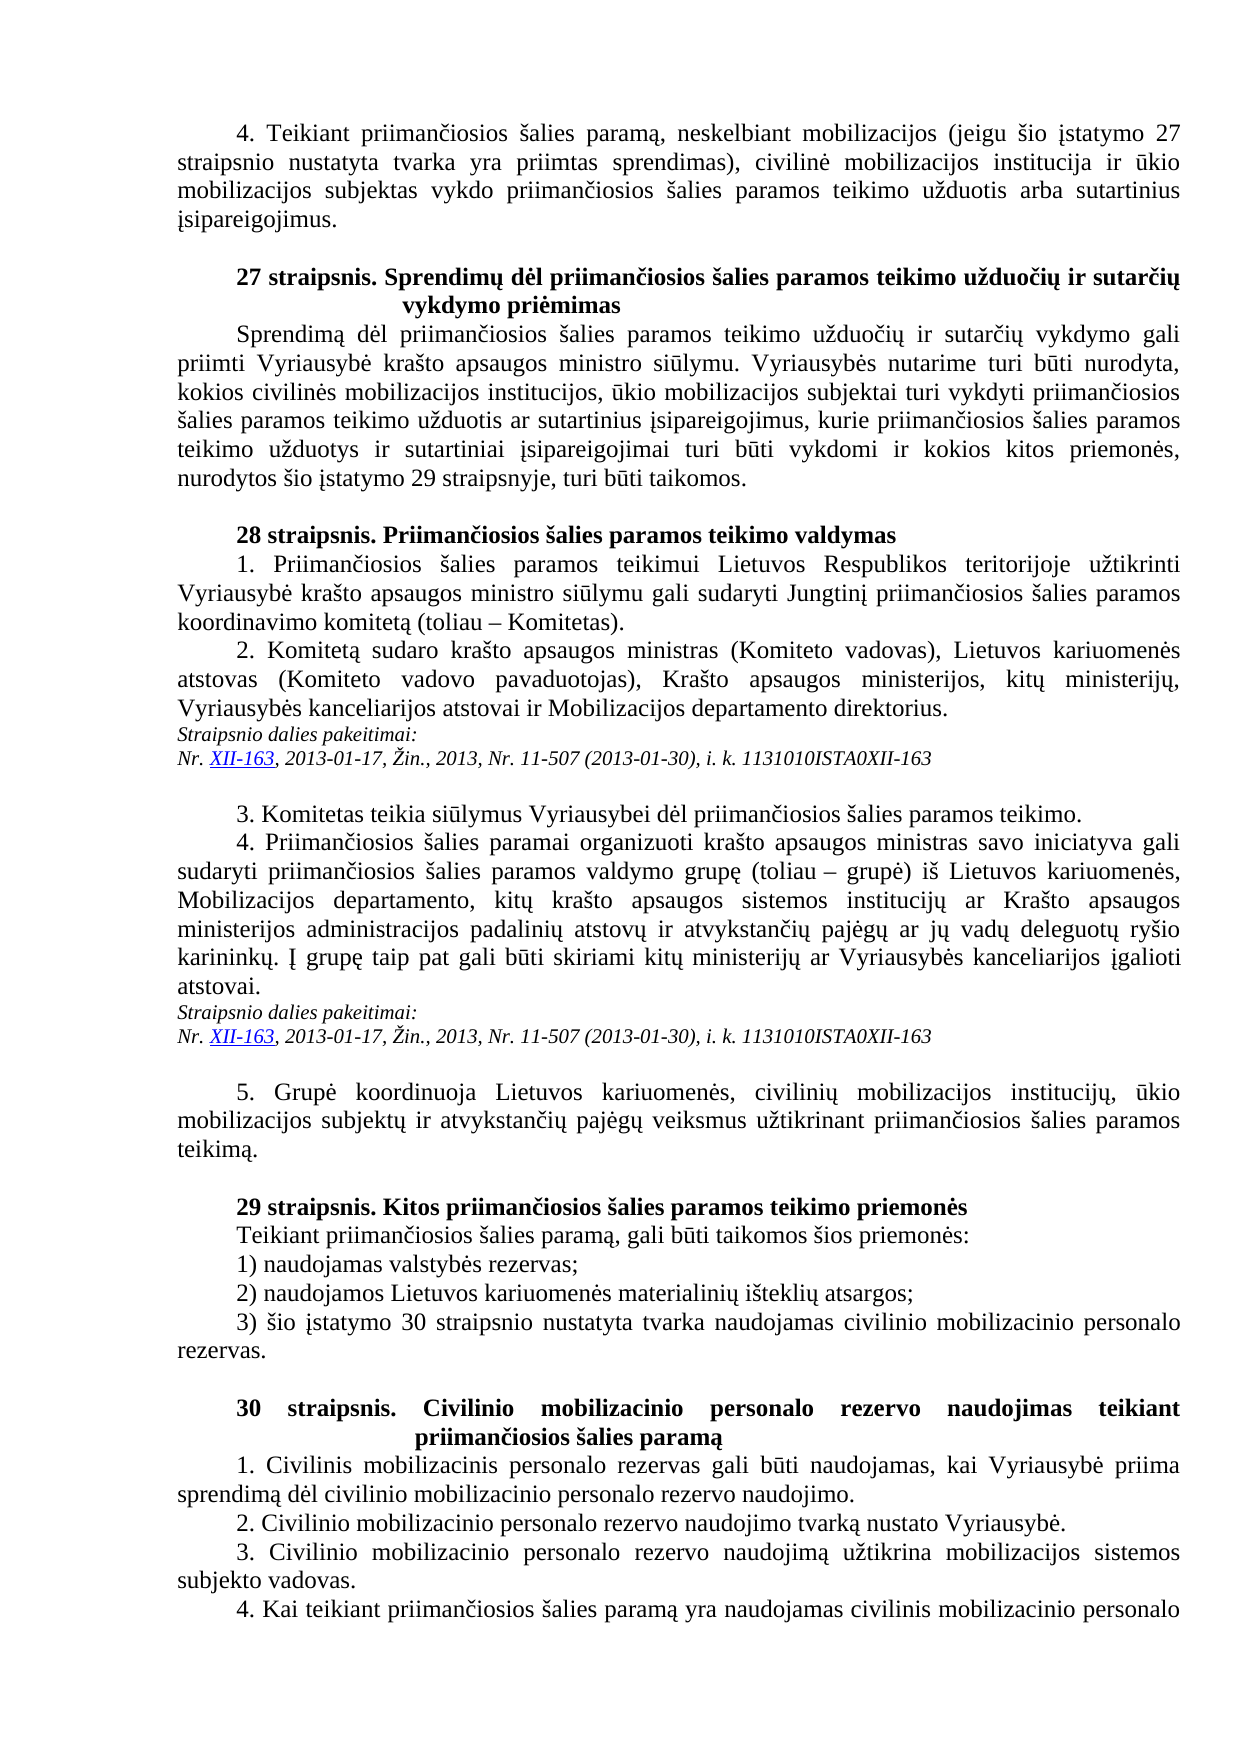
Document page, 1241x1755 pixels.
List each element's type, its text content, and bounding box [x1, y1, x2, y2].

text 1. Civilinis mobilizacinis personalo rezervas gali būti naudojamas, kai Vyriausybė priima sprendimą dėl civilinio mobilizacinio personalo rezervo naudojimo. [177, 1451, 1181, 1508]
text 4. Teikiant priimančiosios šalies paramą, neskelbiant mobilizacijos (jeigu šio įstatymo 27 straipsnio nustatyta tvarka yra priimtas sprendimas), civilinė mobilizacijos institucija ir ūkio mobilizacijos subjektas vykdo priimančiosios šalies paramos teikimo užduotis arba sutartinius įsipareigojimus. [177, 118, 1181, 233]
text Teikiant priimančiosios šalies paramą, gali būti taikomos šios priemonės: [177, 1221, 1181, 1249]
text Sprendimą dėl priimančiosios šalies paramos teikimo užduočių ir sutarčių vykdymo gali priimti Vyriausybė krašto apsaugos ministro siūlymu. Vyriausybės nutarime turi būti nurodyta, kokios civilinės mobilizacijos institucijos, ūkio mobilizacijos subjektai turi vykdyti priimančiosios šalies paramos teikimo užduotis ar sutartinius įsipareigojimus, kurie priimančiosios šalies paramos teikimo užduotys ir sutartiniai įsipareigojimai turi būti vykdomi ir kokios kitos priemonės, nurodytos šio įstatymo 29 straipsnyje, turi būti taikomos. [177, 319, 1181, 492]
text Straipsnio dalies pakeitimai: [177, 722, 1181, 746]
text 27 straipsnis. Sprendimų dėl priimančiosios šalies paramos teikimo užduočių ir sutarčių vykdymo priėmimas [236, 262, 1181, 319]
text Nr. XII-163, 2013-01-17, Žin., 2013, Nr. 11-507 (2013-01-30), i. k. 1131010ISTA0XII-163 [177, 746, 1181, 770]
text 5. Grupė koordinuoja Lietuvos kariuomenės, civilinių mobilizacijos institucijų, ūkio mobilizacijos subjektų ir atvykstančių pajėgų veiksmus užtikrinant priimančiosios šalies paramos teikimą. [177, 1077, 1181, 1163]
text 1) naudojamas valstybės rezervas; [177, 1249, 1181, 1278]
text 3. Civilinio mobilizacinio personalo rezervo naudojimą užtikrina mobilizacijos sistemos subjekto vadovas. [177, 1537, 1181, 1594]
text 28 straipsnis. Priimančiosios šalies paramos teikimo valdymas [177, 521, 1181, 549]
text Nr. XII-163, 2013-01-17, Žin., 2013, Nr. 11-507 (2013-01-30), i. k. 1131010ISTA0XII-163 [177, 1024, 1181, 1048]
text Straipsnio dalies pakeitimai: [177, 1000, 1181, 1024]
text 2. Komitetą sudaro krašto apsaugos ministras (Komiteto vadovas), Lietuvos kariuomenės atstovas (Komiteto vadovo pavaduotojas), Krašto apsaugos ministerijos, kitų ministerijų, Vyriausybės kanceliarijos atstovai ir Mobilizacijos departamento direktorius. [177, 636, 1181, 722]
text 1. Priimančiosios šalies paramos teikimui Lietuvos Respublikos teritorijoje užtikrinti Vyriausybė krašto apsaugos ministro siūlymu gali sudaryti Jungtinį priimančiosios šalies paramos koordinavimo komitetą (toliau – Komitetas). [177, 549, 1181, 636]
text 3) šio įstatymo 30 straipsnio nustatyta tvarka naudojamas civilinio mobilizacinio personalo rezervas. [177, 1307, 1181, 1364]
text 29 straipsnis. Kitos priimančiosios šalies paramos teikimo priemonės [177, 1192, 1181, 1221]
text 2. Civilinio mobilizacinio personalo rezervo naudojimo tvarką nustato Vyriausybė. [177, 1508, 1181, 1537]
text 4. Kai teikiant priimančiosios šalies paramą yra naudojamas civilinis mobilizacinio personalo [177, 1594, 1181, 1623]
text 4. Priimančiosios šalies paramai organizuoti krašto apsaugos ministras savo iniciatyva gali sudaryti priimančiosios šalies paramos valdymo grupę (toliau – grupė) iš Lietuvos kariuomenės, Mobilizacijos departamento, kitų krašto apsaugos sistemos institucijų ar Krašto apsaugos ministerijos administracijos padalinių atstovų ir atvykstančių pajėgų ar jų vadų deleguotų ryšio karininkų. Į grupę taip pat gali būti skiriami kitų ministerijų ar Vyriausybės kanceliarijos įgalioti atstovai. [177, 827, 1181, 1000]
text 30 straipsnis. Civilinio mobilizacinio personalo rezervo naudojimas teikiant priimančiosios šalies paramą [236, 1393, 1181, 1451]
text 2) naudojamos Lietuvos kariuomenės materialinių išteklių atsargos; [177, 1278, 1181, 1307]
text 3. Komitetas teikia siūlymus Vyriausybei dėl priimančiosios šalies paramos teikimo. [177, 799, 1181, 827]
